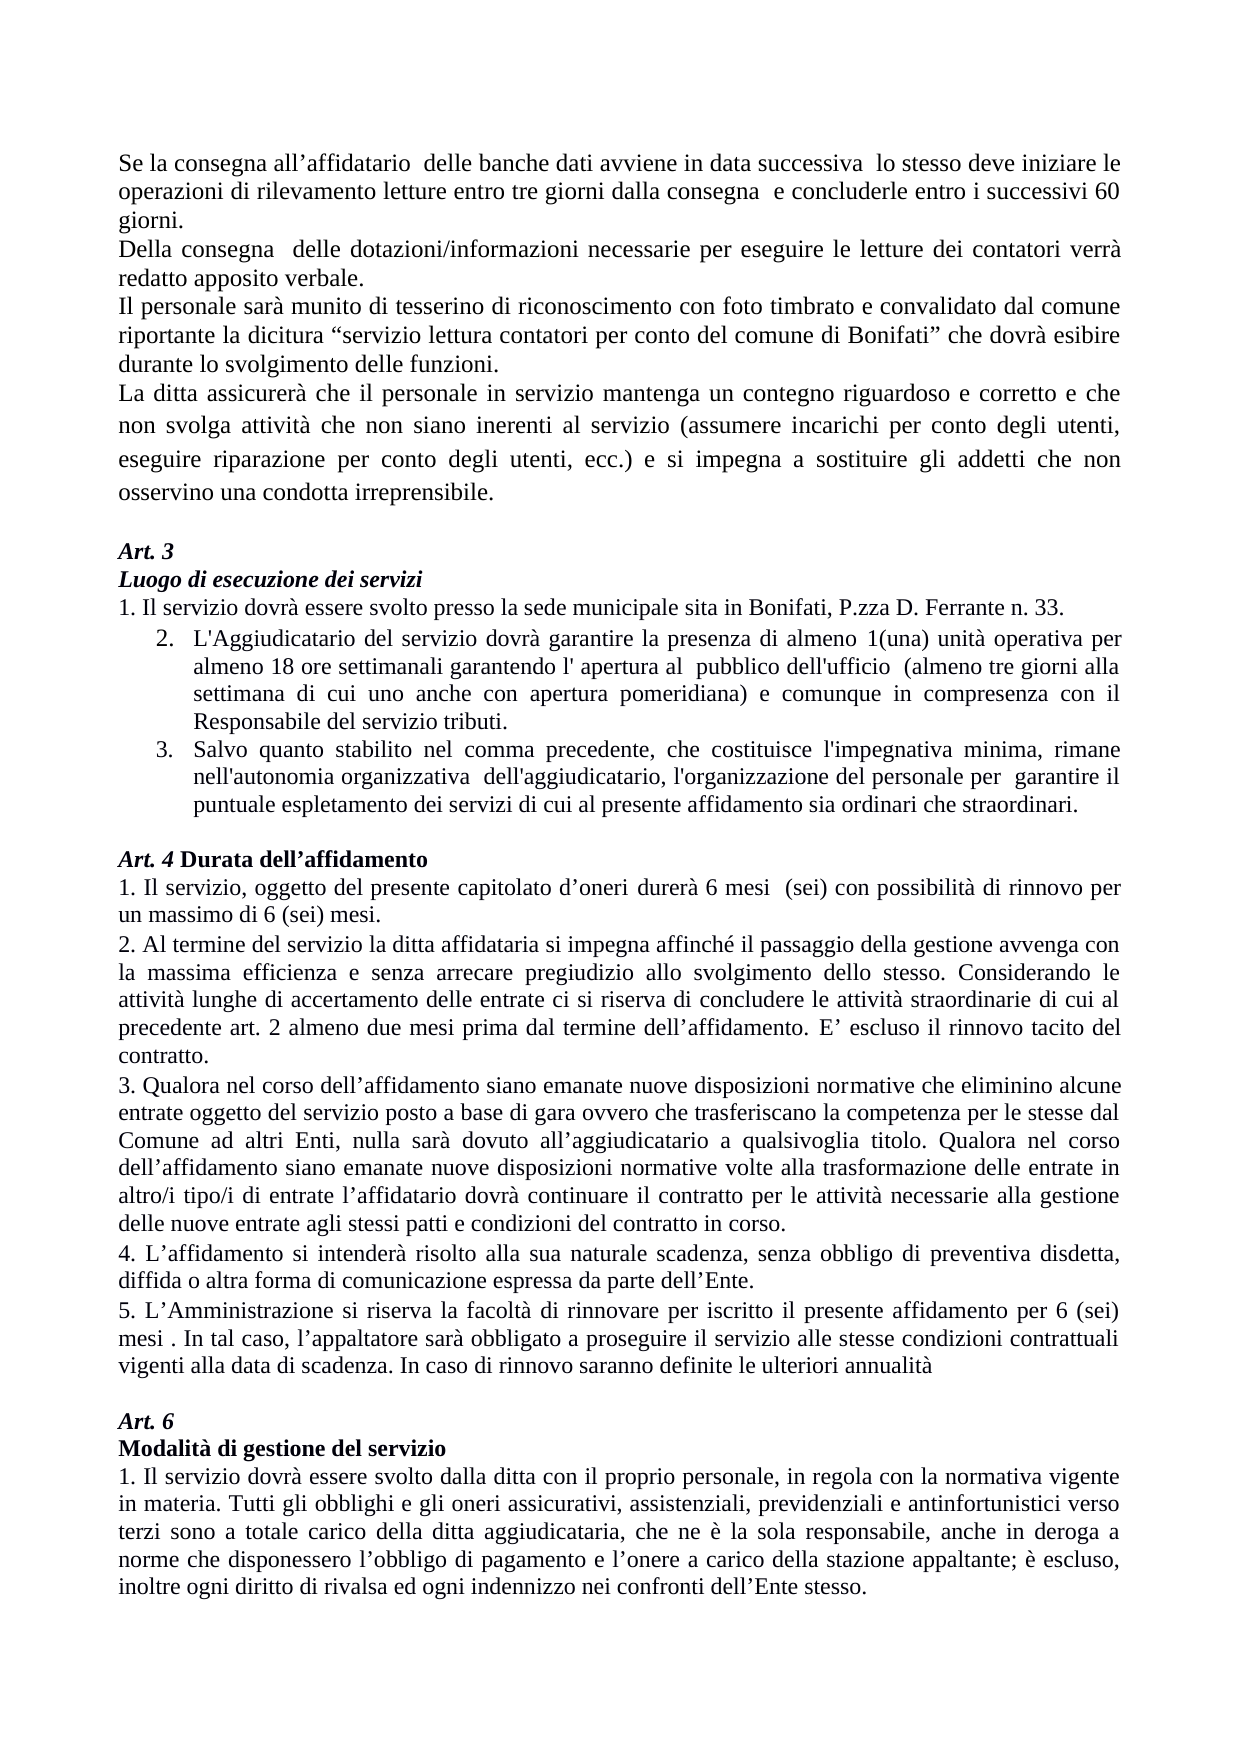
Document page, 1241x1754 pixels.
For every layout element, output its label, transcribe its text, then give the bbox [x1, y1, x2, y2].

text Se la consegna all’affidatario delle banche dati avviene in data successiva lo stesso deve iniziare le operazioni di rilevamento letture entro tre giorni dalla consegna e concluderle entro i successivi 60 giorni. [118, 148, 1122, 234]
text Luogo di esecuzione dei servizi [118, 565, 1122, 592]
text Art. 4 Durata dell’affidamento [118, 845, 1122, 873]
text Della consegna delle dotazioni/informazioni necessarie per eseguire le letture dei contatori verrà redatto apposito verbale. [118, 234, 1122, 291]
list L'Aggiudicatario del servizio dovrà garantire la presenza di almeno 1(una) unità operativa per almeno 18 ore settimanali garantendo l' apertura al pubblico dell'ufficio (almeno tre giorni alla settimana di cui uno anche con apertura pomeridiana) e comunque in compresenza con il Responsabile del servizio tributi. [156, 623, 1122, 734]
text La ditta assicurerà che il personale in servizio mantenga un contegno riguardoso e corretto e che non svolga attività che non siano inerenti al servizio (assumere incarichi per conto degli utenti, eseguire riparazione per conto degli utenti, ecc.) e si impegna a sostituire gli addetti che non osservino una condotta irreprensibile. [118, 378, 1122, 505]
text 5. L’Amministrazione si riserva la facoltà di rinnovare per iscritto il presente affidamento per 6 (sei) mesi . In tal caso, l’appaltatore sarà obbligato a proseguire il servizio alle stesse condizioni contrattuali vigenti alla data di scadenza. In caso di rinnovo saranno definite le ulteriori annualità [118, 1296, 1122, 1379]
text 4. L’affidamento si intenderà risolto alla sua naturale scadenza, senza obbligo di preventiva disdetta, diffida o altra forma di comunicazione espressa da parte dell’Ente. [118, 1239, 1122, 1294]
text 3. Qualora nel corso dell’affidamento siano emanate nuove disposizioni normative che eliminino alcune entrate oggetto del servizio posto a base di gara ovvero che trasferiscano la competenza per le stesse dal Comune ad altri Enti, nulla sarà dovuto all’aggiudicatario a qualsivoglia titolo. Qualora nel corso dell’affidamento siano emanate nuove disposizioni normative volte alla trasformazione delle entrate in altro/i tipo/i di entrate l’affidatario dovrà continuare il contratto per le attività necessarie alla gestione delle nuove entrate agli stessi patti e condizioni del contratto in corso. [118, 1071, 1122, 1236]
text Modalità di gestione del servizio [118, 1434, 1122, 1462]
text Art. 6 [118, 1407, 1122, 1434]
text 2. Al termine del servizio la ditta affidataria si impegna affinché il passaggio della gestione avvenga con la massima efficienza e senza arrecare pregiudizio allo svolgimento dello stesso. Considerando le attività lunghe di accertamento delle entrate ci si riserva di concludere le attività straordinarie di cui al precedente art. 2 almeno due mesi prima dal termine dell’affidamento. E’ escluso il rinnovo tacito del contratto. [118, 930, 1122, 1068]
text Il personale sarà munito di tesserino di riconoscimento con foto timbrato e convalidato dal comune riportante la dicitura “servizio lettura contatori per conto del comune di Bonifati” che dovrà esibire durante lo svolgimento delle funzioni. [118, 291, 1122, 378]
text Art. 3 [118, 537, 1122, 565]
text 1. Il servizio, oggetto del presente capitolato d’oneri durerà 6 mesi (sei) con possibilità di rinnovo per un massimo di 6 (sei) mesi. [118, 873, 1122, 928]
list Salvo quanto stabilito nel comma precedente, che costituisce l'impegnativa minima, rimane nell'autonomia organizzativa dell'aggiudicatario, l'organizzazione del personale per garantire il puntuale espletamento dei servizi di cui al presente affidamento sia ordinari che straordinari. [156, 734, 1122, 817]
text 1. Il servizio dovrà essere svolto dalla ditta con il proprio personale, in regola con la normativa vigente in materia. Tutti gli obblighi e gli oneri assicurativi, assistenziali, previdenziali e antinfortunistici verso terzi sono a totale carico della ditta aggiudicataria, che ne è la sola responsabile, anche in deroga a norme che disponessero l’obbligo di pagamento e l’onere a carico della stazione appaltante; è escluso, inoltre ogni diritto di rivalsa ed ogni indennizzo nei confronti dell’Ente stesso. [118, 1462, 1122, 1600]
text 1. Il servizio dovrà essere svolto presso la sede municipale sita in Bonifati, P.zza D. Ferrante n. 33. [118, 592, 1122, 620]
